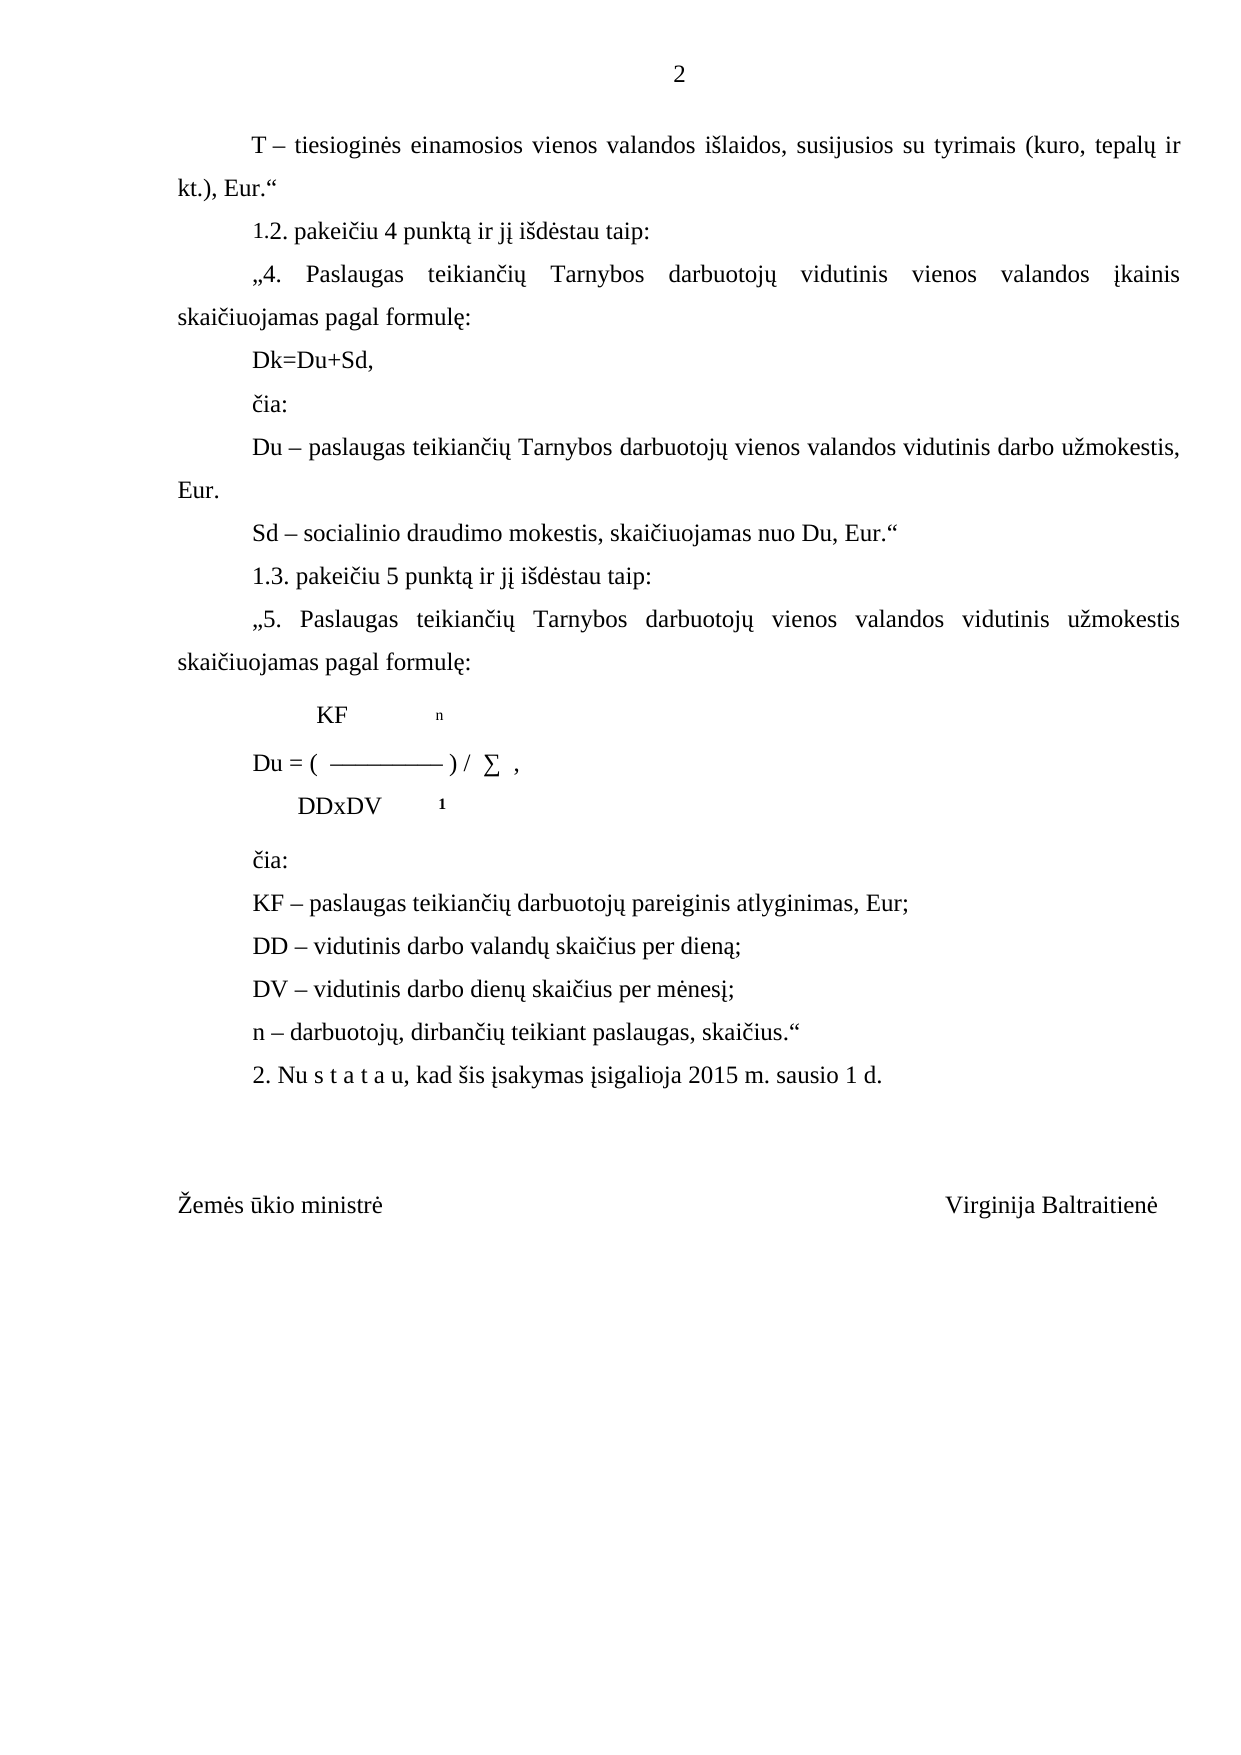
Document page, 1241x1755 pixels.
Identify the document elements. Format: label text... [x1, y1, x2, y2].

text KF n [177, 691, 1181, 729]
text Dk=Du+Sd, [177, 346, 1181, 374]
text „5. Paslaugas teikiančių Tarnybos darbuotojų vienos valandos vidutinis užmokestis skaičiuojamas pagal formulę: [177, 604, 1181, 676]
text 2. Nu s t a t a u, kad šis įsakymas įsigalioja 2015 m. sausio 1 d. [177, 1060, 1181, 1089]
text DV – vidutinis darbo dienų skaičius per mėnesį; [177, 974, 1181, 1003]
text DD – vidutinis darbo valandų skaičius per dieną; [177, 931, 1181, 960]
text Sd – socialinio draudimo mokestis, skaičiuojamas nuo Du, Eur.“ [177, 518, 1181, 547]
text n – darbuotojų, dirbančių teikiant paslaugas, skaičius.“ [177, 1017, 1181, 1046]
text 1.3. pakeičiu 5 punktą ir jį išdėstau taip: [177, 561, 1181, 590]
text čia: [177, 845, 1181, 873]
text DDxDV 1 [177, 791, 1181, 827]
text čia: [177, 389, 1181, 417]
text Žemės ūkio ministrė Virginija Baltraitienė [177, 1190, 1181, 1218]
text „4. Paslaugas teikiančių Tarnybos darbuotojų vidutinis vienos valandos įkainis skaičiuojamas pagal formulę: [177, 259, 1181, 331]
text 1.2. pakeičiu 4 punktą ir jį išdėstau taip: [177, 216, 1181, 245]
text T – tiesioginės einamosios vienos valandos išlaidos, susijusios su tyrimais (kuro, tepalų ir kt.), Eur.“ [177, 130, 1181, 202]
text Du – paslaugas teikiančių Tarnybos darbuotojų vienos valandos vidutinis darbo užmokestis, Eur. [177, 432, 1181, 504]
text Du = ( ––––––––– ) / ∑ , [177, 748, 1181, 777]
text KF – paslaugas teikiančių darbuotojų pareiginis atlyginimas, Eur; [177, 888, 1181, 917]
